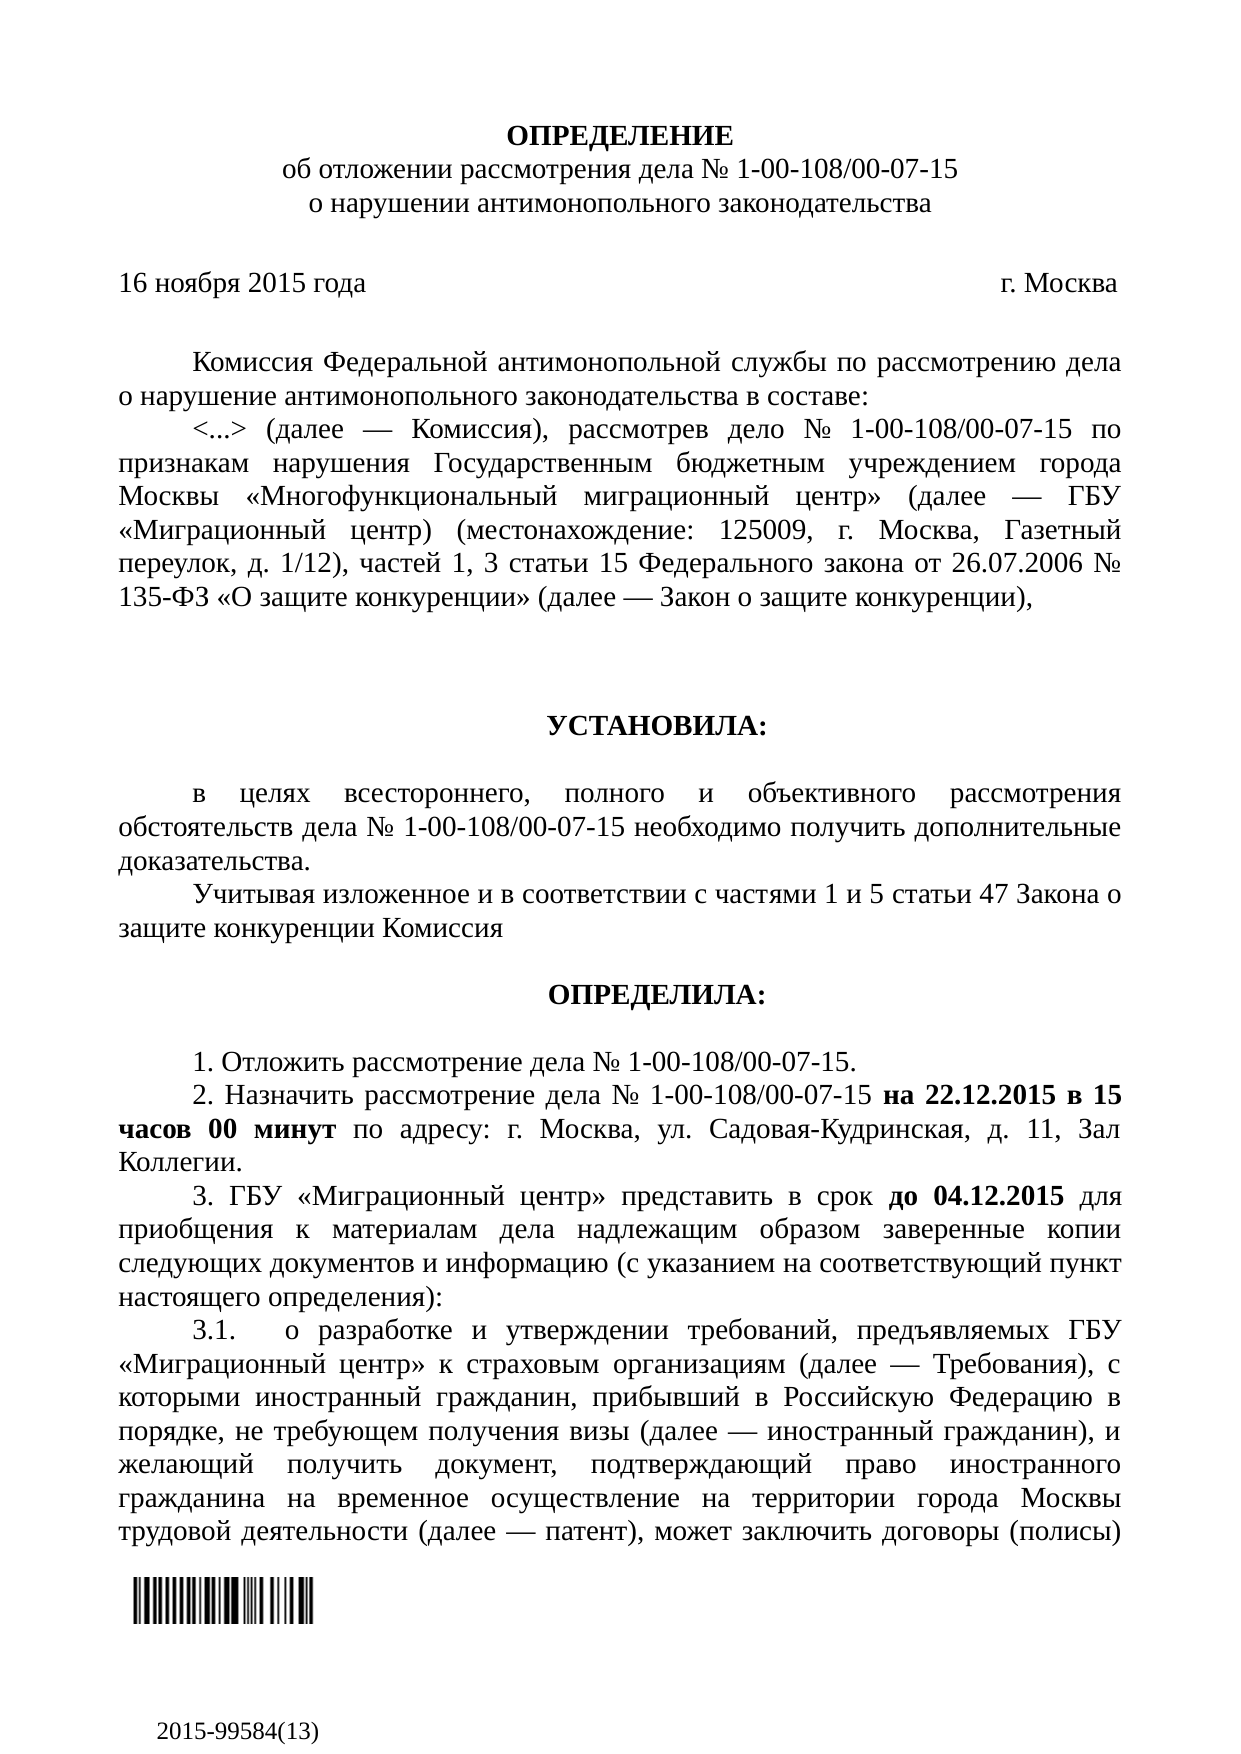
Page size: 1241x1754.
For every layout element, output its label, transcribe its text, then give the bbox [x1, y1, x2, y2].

text <...> (далее — Комиссия), рассмотрев дело № 1-00-108/00-07-15 по признакам нарушения Государственным бюджетным учреждением города Москвы «Многофункциональный миграционный центр» (далее — ГБУ «Миграционный центр) (местонахождение: 125009, г. Москва, Газетный переулок, д. 1/12), частей 1, 3 статьи 15 Федерального закона от 26.07.2006 № 135-ФЗ «О защите конкуренции» (далее — Закон о защите конкуренции), [118, 411, 1122, 613]
picture [118, 1577, 331, 1624]
text ОПРЕДЕЛИЛА: [118, 977, 1122, 1010]
text 1. Отложить рассмотрение дела № 1-00-108/00-07-15. [118, 1044, 1122, 1077]
text УСТАНОВИЛА: [118, 708, 1122, 742]
text Учитывая изложенное и в соответствии с частями 1 и 5 статьи 47 Закона о защите конкуренции Комиссия [118, 876, 1122, 943]
text в целях всестороннего, полного и объективного рассмотрения обстоятельств дела № 1-00-108/00-07-15 необходимо получить дополнительные доказательства. [118, 776, 1122, 876]
text 3. ГБУ «Миграционный центр» представить в срок до 04.12.2015 для приобщения к материалам дела надлежащим образом заверенные копии следующих документов и информацию (с указанием на соответствующий пункт настоящего определения): [118, 1178, 1122, 1312]
text 16 ноября 2015 года г. Москва [118, 265, 1122, 298]
text об отложении рассмотрения дела № 1-00-108/00-07-15 [118, 152, 1122, 185]
text 2. Назначить рассмотрение дела № 1-00-108/00-07-15 на 22.12.2015 в 15 часов 00 минут по адресу: г. Москва, ул. Садовая-Кудринская, д. 11, Зал Коллегии. [118, 1077, 1122, 1178]
text Комиссия Федеральной антимонопольной службы по рассмотрению дела о нарушение антимонопольного законодательства в составе: [118, 344, 1122, 411]
text о нарушении антимонопольного законодательства [118, 185, 1122, 219]
text ОПРЕДЕЛЕНИЕ [118, 118, 1122, 152]
list о разработке и утверждении требований, предъявляемых ГБУ «Миграционный центр» к страховым организациям (далее — Требования), с которыми иностранный гражданин, прибывший в Российскую Федерацию в порядке, не требующем получения визы (далее — иностранный гражданин), и желающий получить документ, подтверждающий право иностранного гражданина на временное осуществление на территории города Москвы трудовой деятельности (далее — патент), может заключить договоры (полисы) [118, 1312, 1122, 1547]
